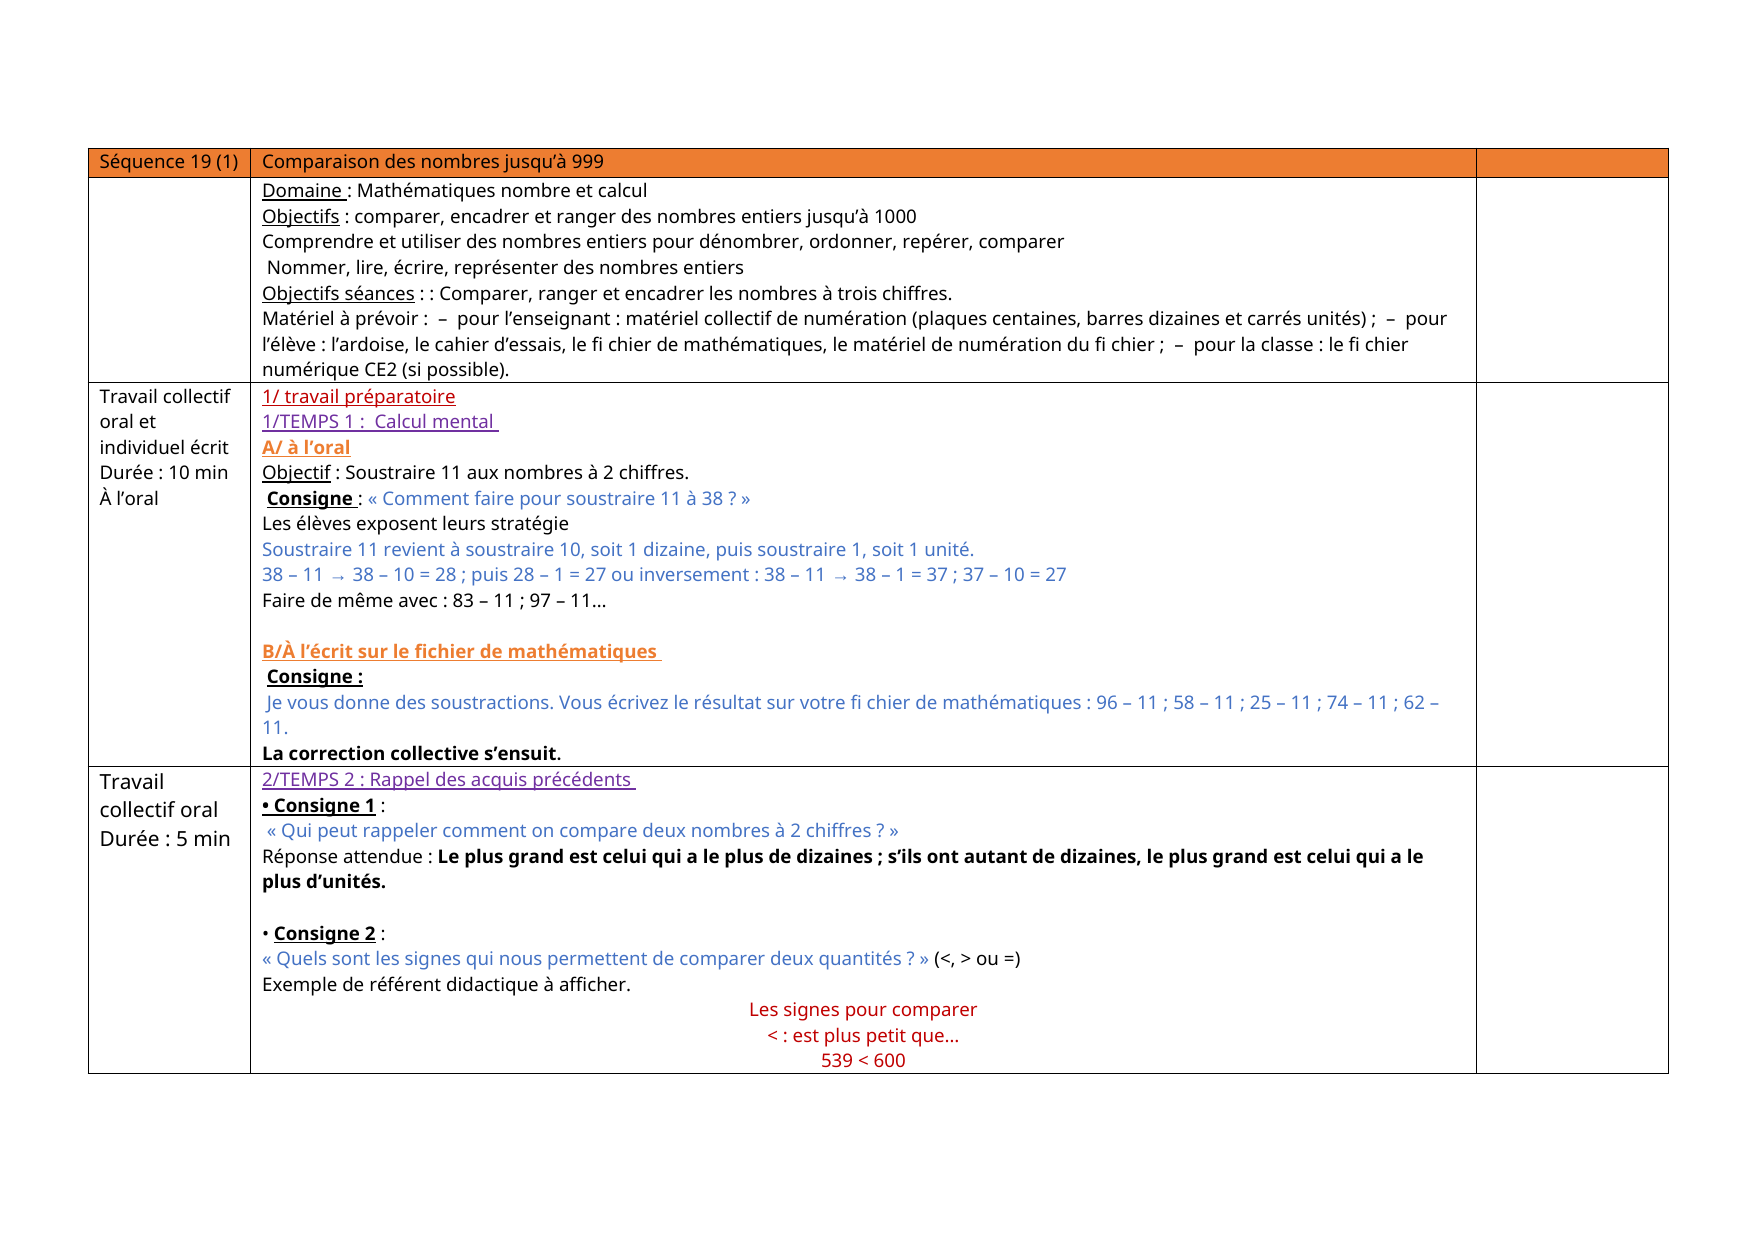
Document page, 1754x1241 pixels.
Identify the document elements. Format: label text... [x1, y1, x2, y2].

table_header [1477, 149, 1668, 177]
table_cell Travail collectif oral et individuel écrit Durée : 10 min À l’oral [89, 383, 250, 766]
table_header Comparaison des nombres jusqu’à 999 [251, 149, 1476, 177]
table_cell Travail collectif oral Durée : 5 min [89, 767, 250, 1073]
table_cell [1477, 767, 1668, 1073]
table_cell Domaine : Mathématiques nombre et calcul Objectifs : comparer, encadrer et ranger des nombres entiers jusqu’à 1000 Comprendre et utiliser des nombres entiers pour dénombrer, ordonner, repérer, comparer Nommer, lire, écrire, représenter des nombres entiers Objectifs séances : : Comparer, ranger et encadrer les nombres à trois chiffres. Matériel à prévoir : – pour l’enseignant : matériel collectif de numération (plaques centaines, barres dizaines et carrés unités) ; – pour l’élève : l’ardoise, le cahier d’essais, le ﬁ chier de mathématiques, le matériel de numération du ﬁ chier ; – pour la classe : le ﬁ chier numérique CE2 (si possible). [251, 178, 1476, 382]
table_cell [1477, 383, 1668, 766]
table_cell 2/TEMPS 2 : Rappel des acquis précédents • Consigne 1 : « Qui peut rappeler comment on compare deux nombres à 2 chiffres ? » Réponse attendue : Le plus grand est celui qui a le plus de dizaines ; s’ils ont autant de dizaines, le plus grand est celui qui a le plus d’unités. • Consigne 2 : « Quels sont les signes qui nous permettent de comparer deux quantités ? » (<, > ou =) Exemple de référent didactique à afﬁcher. Les signes pour comparer < : est plus petit que… 539 < 600 [251, 767, 1476, 1073]
table_cell [89, 178, 250, 382]
table_cell 1/ travail préparatoire 1/TEMPS 1 : Calcul mental A/ à l’oral Objectif : Soustraire 11 aux nombres à 2 chiffres. Consigne : « Comment faire pour soustraire 11 à 38 ? » Les élèves exposent leurs stratégie Soustraire 11 revient à soustraire 10, soit 1 dizaine, puis soustraire 1, soit 1 unité. 38 – 11 → 38 – 10 = 28 ; puis 28 – 1 = 27 ou inversement : 38 – 11 → 38 – 1 = 37 ; 37 – 10 = 27 Faire de même avec : 83 – 11 ; 97 – 11… B/À l’écrit sur le ﬁchier de mathématiques Consigne : Je vous donne des soustractions. Vous écrivez le résultat sur votre ﬁ chier de mathématiques : 96 – 11 ; 58 – 11 ; 25 – 11 ; 74 – 11 ; 62 – 11. La correction collective s’ensuit. [251, 383, 1476, 766]
table_cell [1477, 178, 1668, 382]
table_header Séquence 19 (1) [89, 149, 250, 177]
